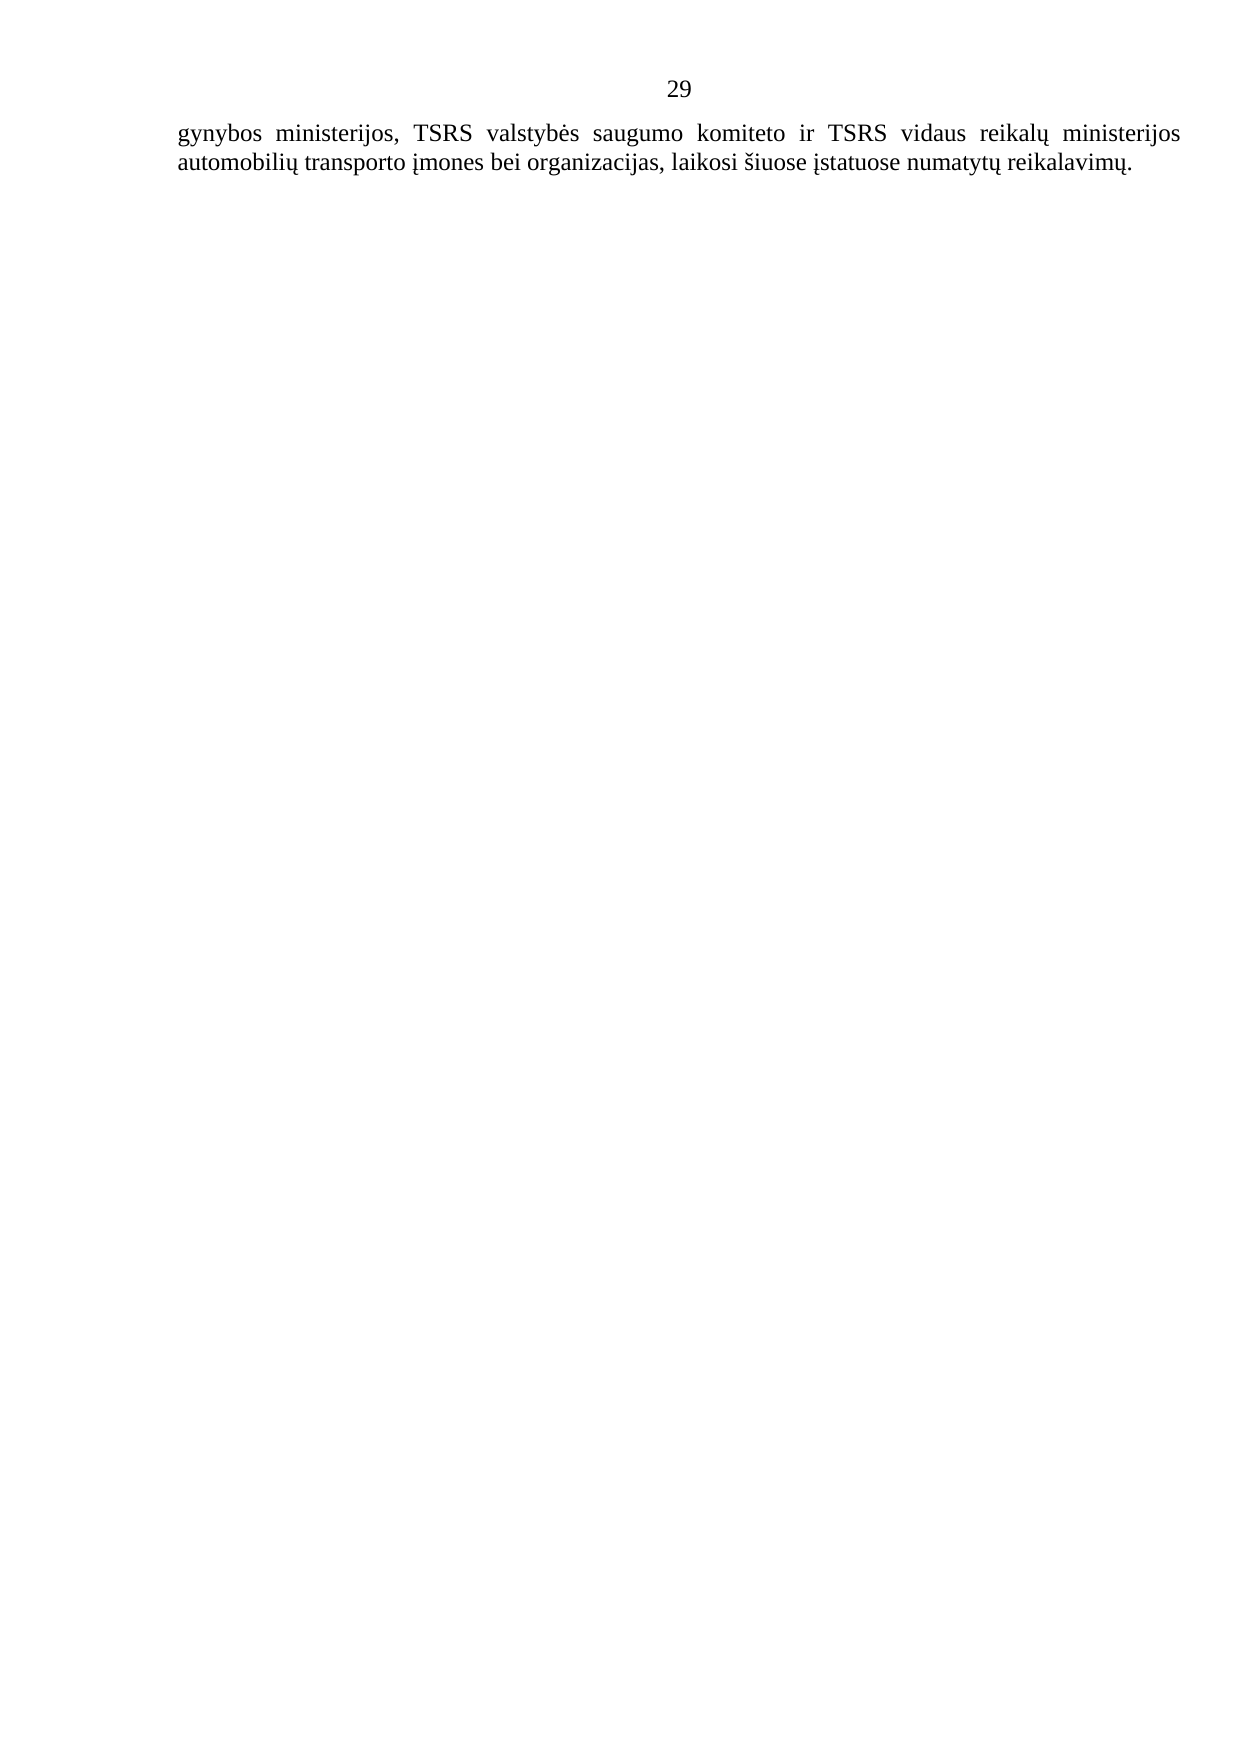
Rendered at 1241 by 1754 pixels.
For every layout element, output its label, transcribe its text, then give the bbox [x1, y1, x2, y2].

text gynybos ministerijos, TSRS valstybės saugumo komiteto ir TSRS vidaus reikalų ministerijos automobilių transporto įmones bei organizacijas, laikosi šiuose įstatuose numatytų reikalavimų. [177, 118, 1181, 176]
